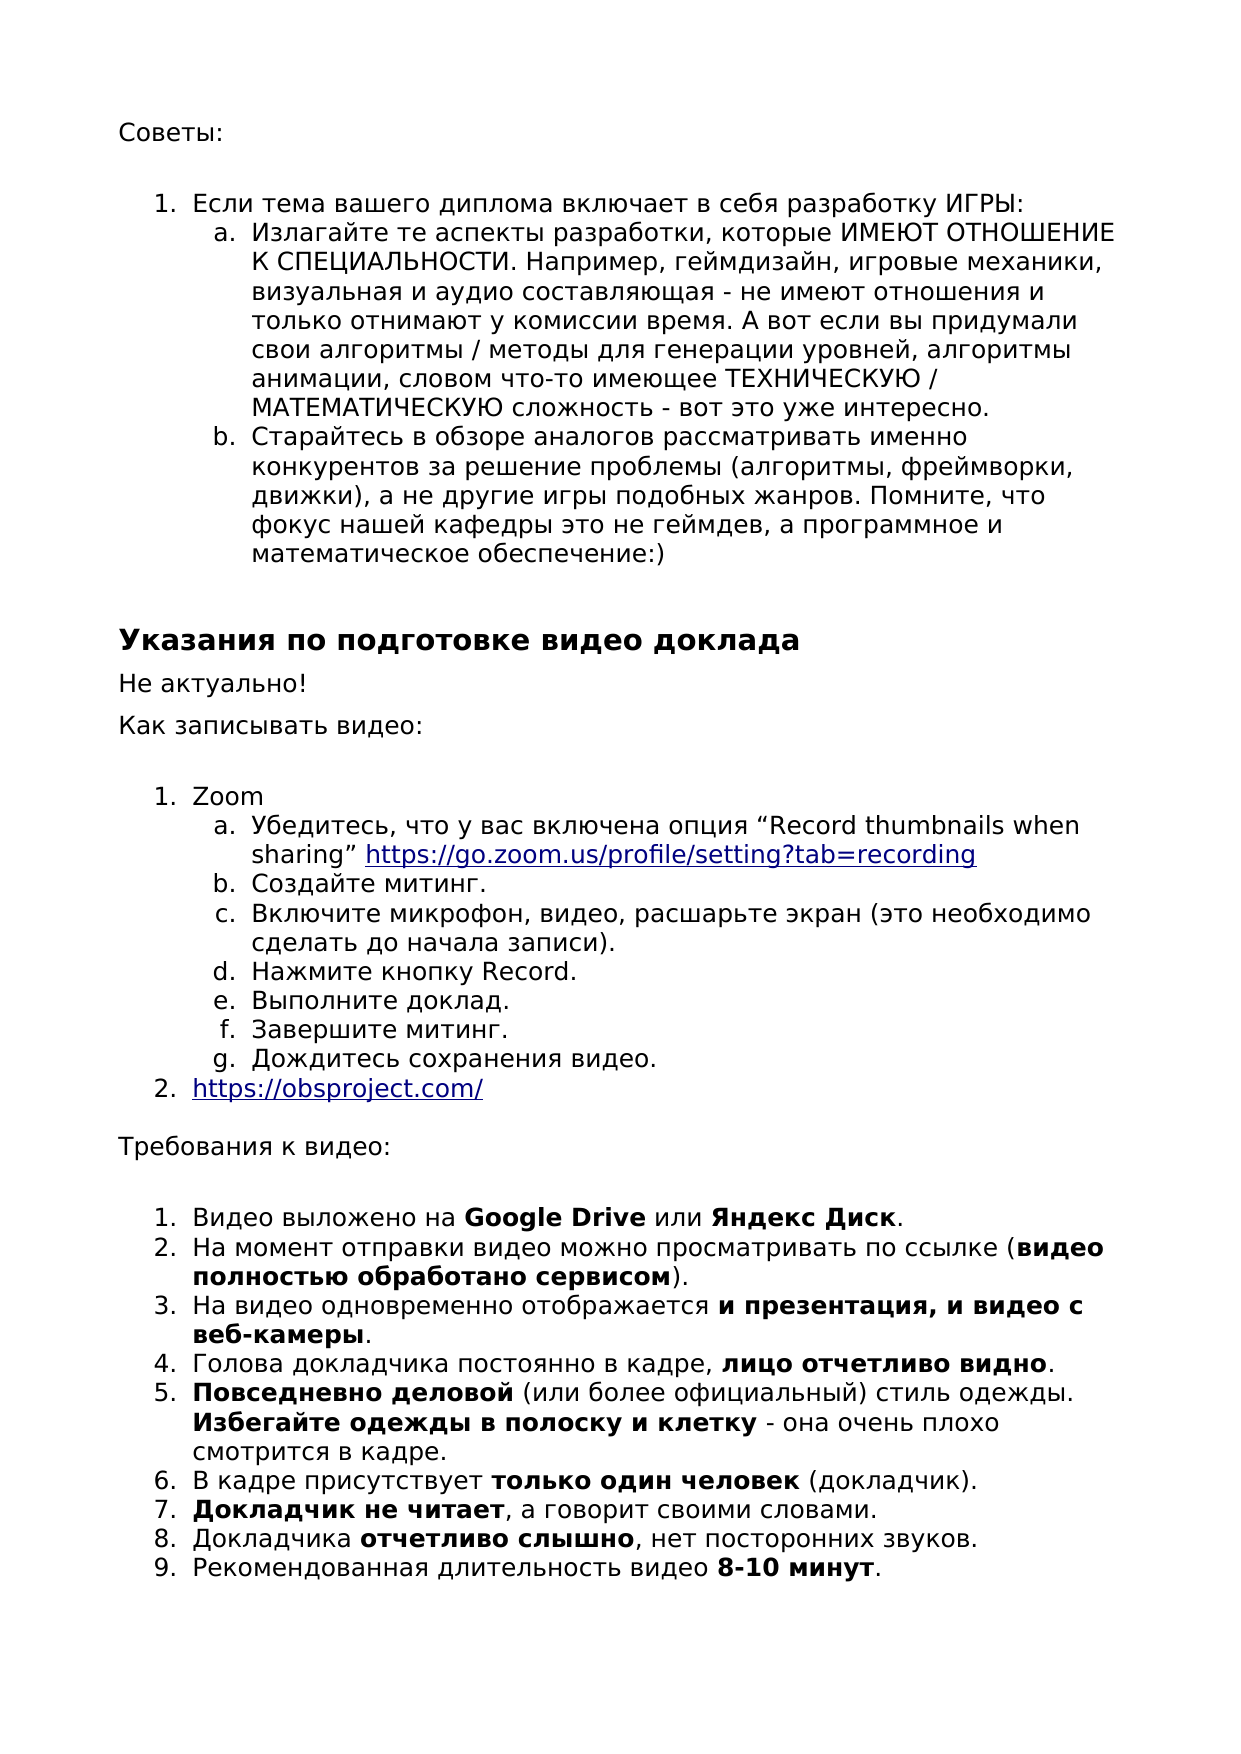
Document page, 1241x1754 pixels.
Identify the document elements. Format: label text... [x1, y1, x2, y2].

text Советы: [118, 118, 1122, 147]
list На момент отправки видео можно просматривать по ссылке (видео полностью обработано сервисом). [177, 1233, 1122, 1291]
list Докладчик не читает, а говорит своими словами. [177, 1495, 1122, 1524]
list Выполните доклад. [236, 986, 1122, 1016]
subtitle Указания по подготовке видео доклада [118, 623, 1122, 657]
list На видео одновременно отображается и презентация, и видео с веб-камеры. [177, 1291, 1122, 1349]
list Излагайте те аспекты разработки, которые ИМЕЮТ ОТНОШЕНИЕ К СПЕЦИАЛЬНОСТИ. Например, геймдизайн, игровые механики, визуальная и аудио составляющая - не имеют отношения и только отнимают у комиссии время. А вот если вы придумали свои алгоритмы / методы для генерации уровней, алгоритмы анимации, словом что-то имеющее ТЕХНИЧЕСКУЮ / МАТЕМАТИЧЕСКУЮ сложность - вот это уже интересно. [236, 218, 1122, 423]
list Голова докладчика постоянно в кадре, лицо отчетливо видно. [177, 1349, 1122, 1379]
list Включите микрофон, видео, расшарьте экран (это необходимо сделать до начала записи). [236, 899, 1122, 957]
list Zoom [177, 782, 1122, 811]
list Видео выложено на Google Drive или Яндекс Диск. [177, 1204, 1122, 1233]
text Требования к видео: [118, 1132, 1122, 1162]
list Рекомендованная длительность видео 8-10 минут. [177, 1554, 1122, 1583]
text Не актуально! [118, 669, 1122, 698]
list Завершите митинг. [236, 1016, 1122, 1045]
list В кадре присутствует только один человек (докладчик). [177, 1466, 1122, 1495]
list Создайте митинг. [236, 870, 1122, 899]
list Нажмите кнопку Record. [236, 957, 1122, 986]
list Старайтесь в обзоре аналогов рассматривать именно конкурентов за решение проблемы (алгоритмы, фреймворки, движки), а не другие игры подобных жанров. Помните, что фокус нашей кафедры это не геймдев, а программное и математическое обеспечение:) [236, 423, 1122, 568]
text Как записывать видео: [118, 711, 1122, 740]
list Убедитесь, что у вас включена опция “Record thumbnails when sharing” https://go.zoom.us/profile/setting?tab=recording [236, 811, 1122, 870]
list Повседневно деловой (или более официальный) стиль одежды. Избегайте одежды в полоску и клетку - она очень плохо смотрится в кадре. [177, 1379, 1122, 1466]
list Докладчика отчетливо слышно, нет посторонних звуков. [177, 1524, 1122, 1554]
list Дождитесь сохранения видео. [236, 1045, 1122, 1074]
list Если тема вашего диплома включает в себя разработку ИГРЫ: [177, 189, 1122, 218]
list https://obsproject.com/ [177, 1074, 1122, 1103]
